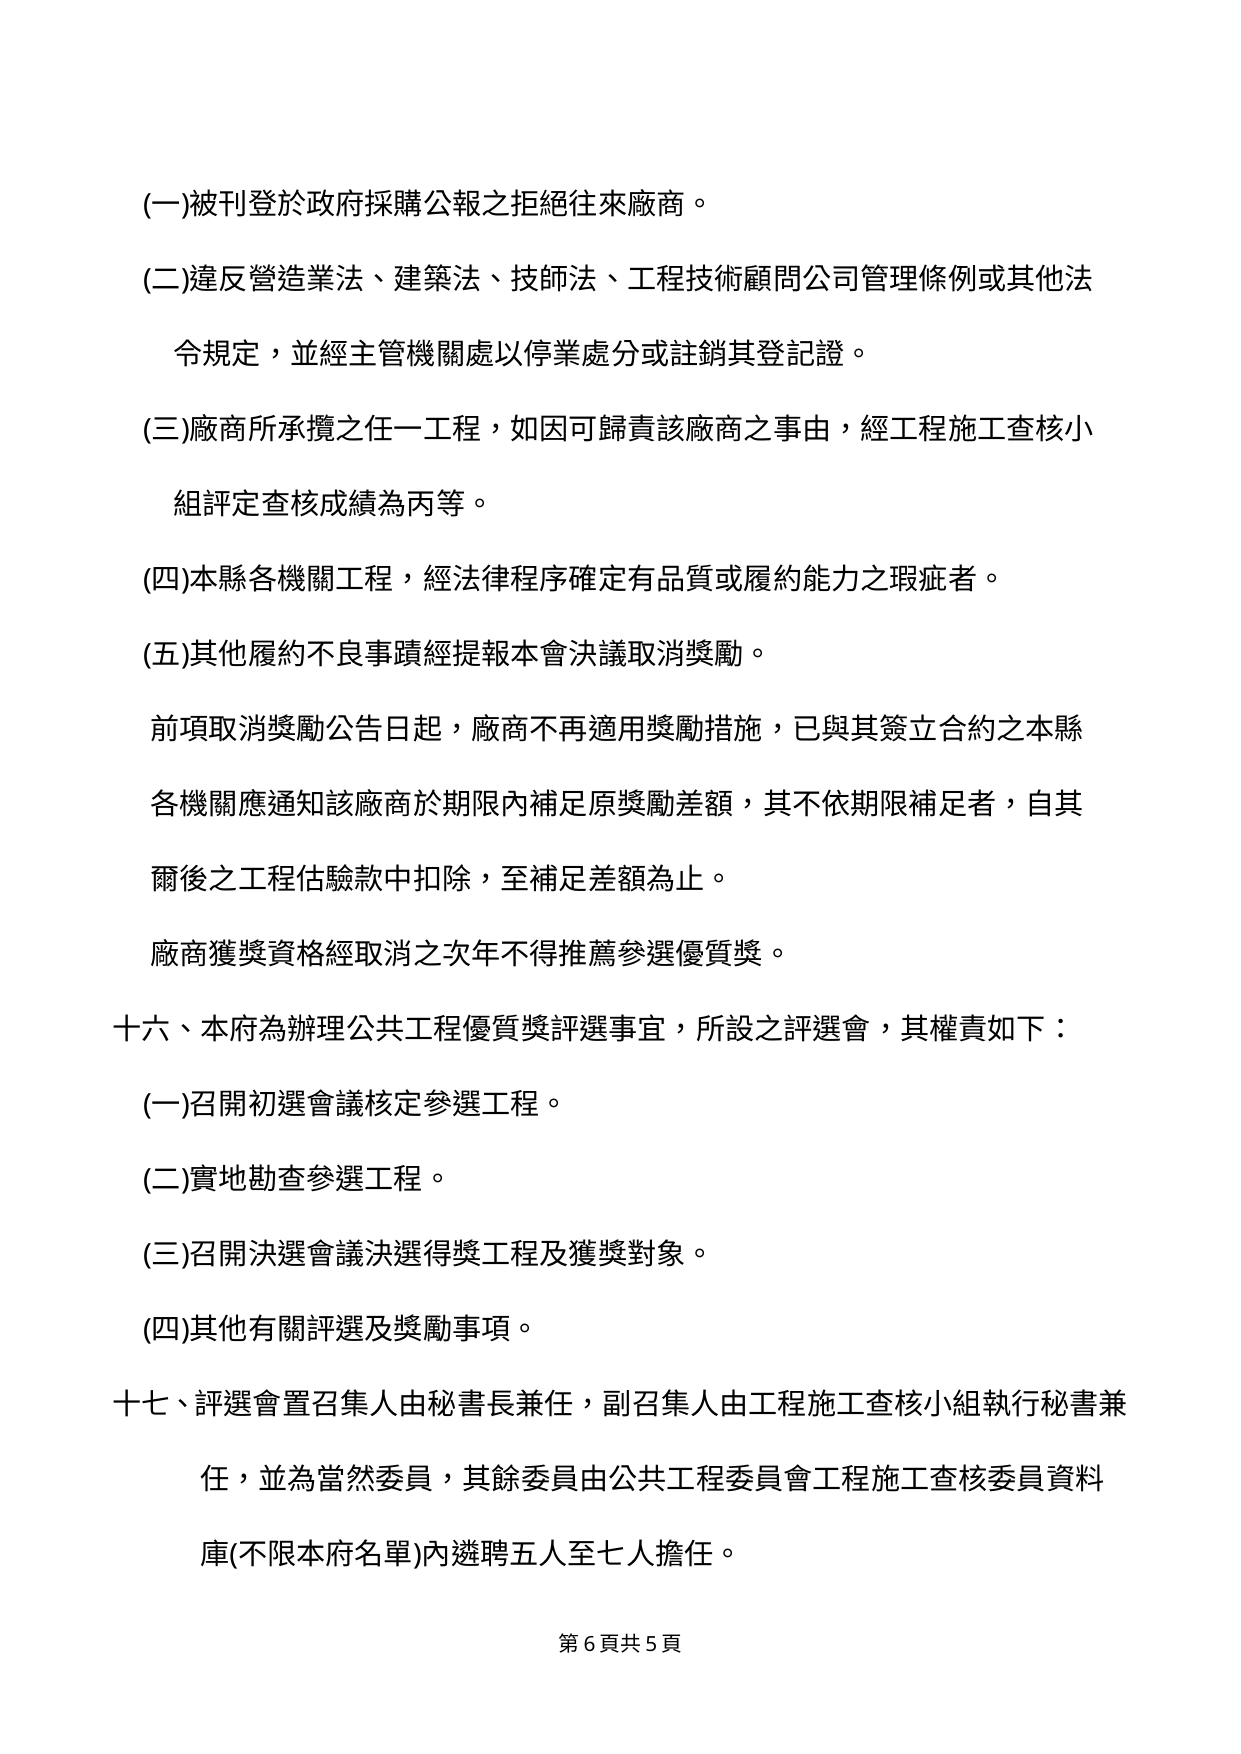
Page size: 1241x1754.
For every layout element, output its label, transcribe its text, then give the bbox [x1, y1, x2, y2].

text 爾後之工程估驗款中扣除，至補足差額為止。 [112, 839, 1128, 914]
text 十六、本府為辦理公共工程優質獎評選事宜，所設之評選會，其權責如下： [112, 989, 1128, 1064]
text 各機關應通知該廠商於期限內補足原獎勵差額，其不依期限補足者，自其 [112, 764, 1128, 839]
text 令規定，並經主管機關處以停業處分或註銷其登記證。 [112, 314, 1128, 389]
text (一)召開初選會議核定參選工程。 [112, 1064, 1128, 1139]
text (二)實地勘查參選工程。 [112, 1139, 1128, 1214]
text (三)召開決選會議決選得獎工程及獲獎對象。 [112, 1214, 1128, 1289]
text (一)被刊登於政府採購公報之拒絕往來廠商。 [112, 164, 1128, 239]
text 十七、評選會置召集人由秘書長兼任，副召集人由工程施工查核小組執行秘書兼任，並為當然委員，其餘委員由公共工程委員會工程施工查核委員資料庫(不限本府名單)內遴聘五人至七人擔任。 [112, 1364, 1128, 1589]
text 組評定查核成績為丙等。 [112, 464, 1128, 539]
text 前項取消獎勵公告日起，廠商不再適用獎勵措施，已與其簽立合約之本縣 [112, 689, 1128, 764]
text (五)其他履約不良事蹟經提報本會決議取消獎勵。 [112, 614, 1128, 689]
text 廠商獲獎資格經取消之次年不得推薦參選優質獎。 [112, 914, 1128, 989]
text (四)本縣各機關工程，經法律程序確定有品質或履約能力之瑕疵者。 [112, 539, 1128, 614]
text (三)廠商所承攬之任一工程，如因可歸責該廠商之事由，經工程施工查核小 [112, 389, 1128, 464]
text (四)其他有關評選及獎勵事項。 [112, 1289, 1128, 1364]
text (二)違反營造業法、建築法、技師法、工程技術顧問公司管理條例或其他法 [112, 239, 1128, 314]
